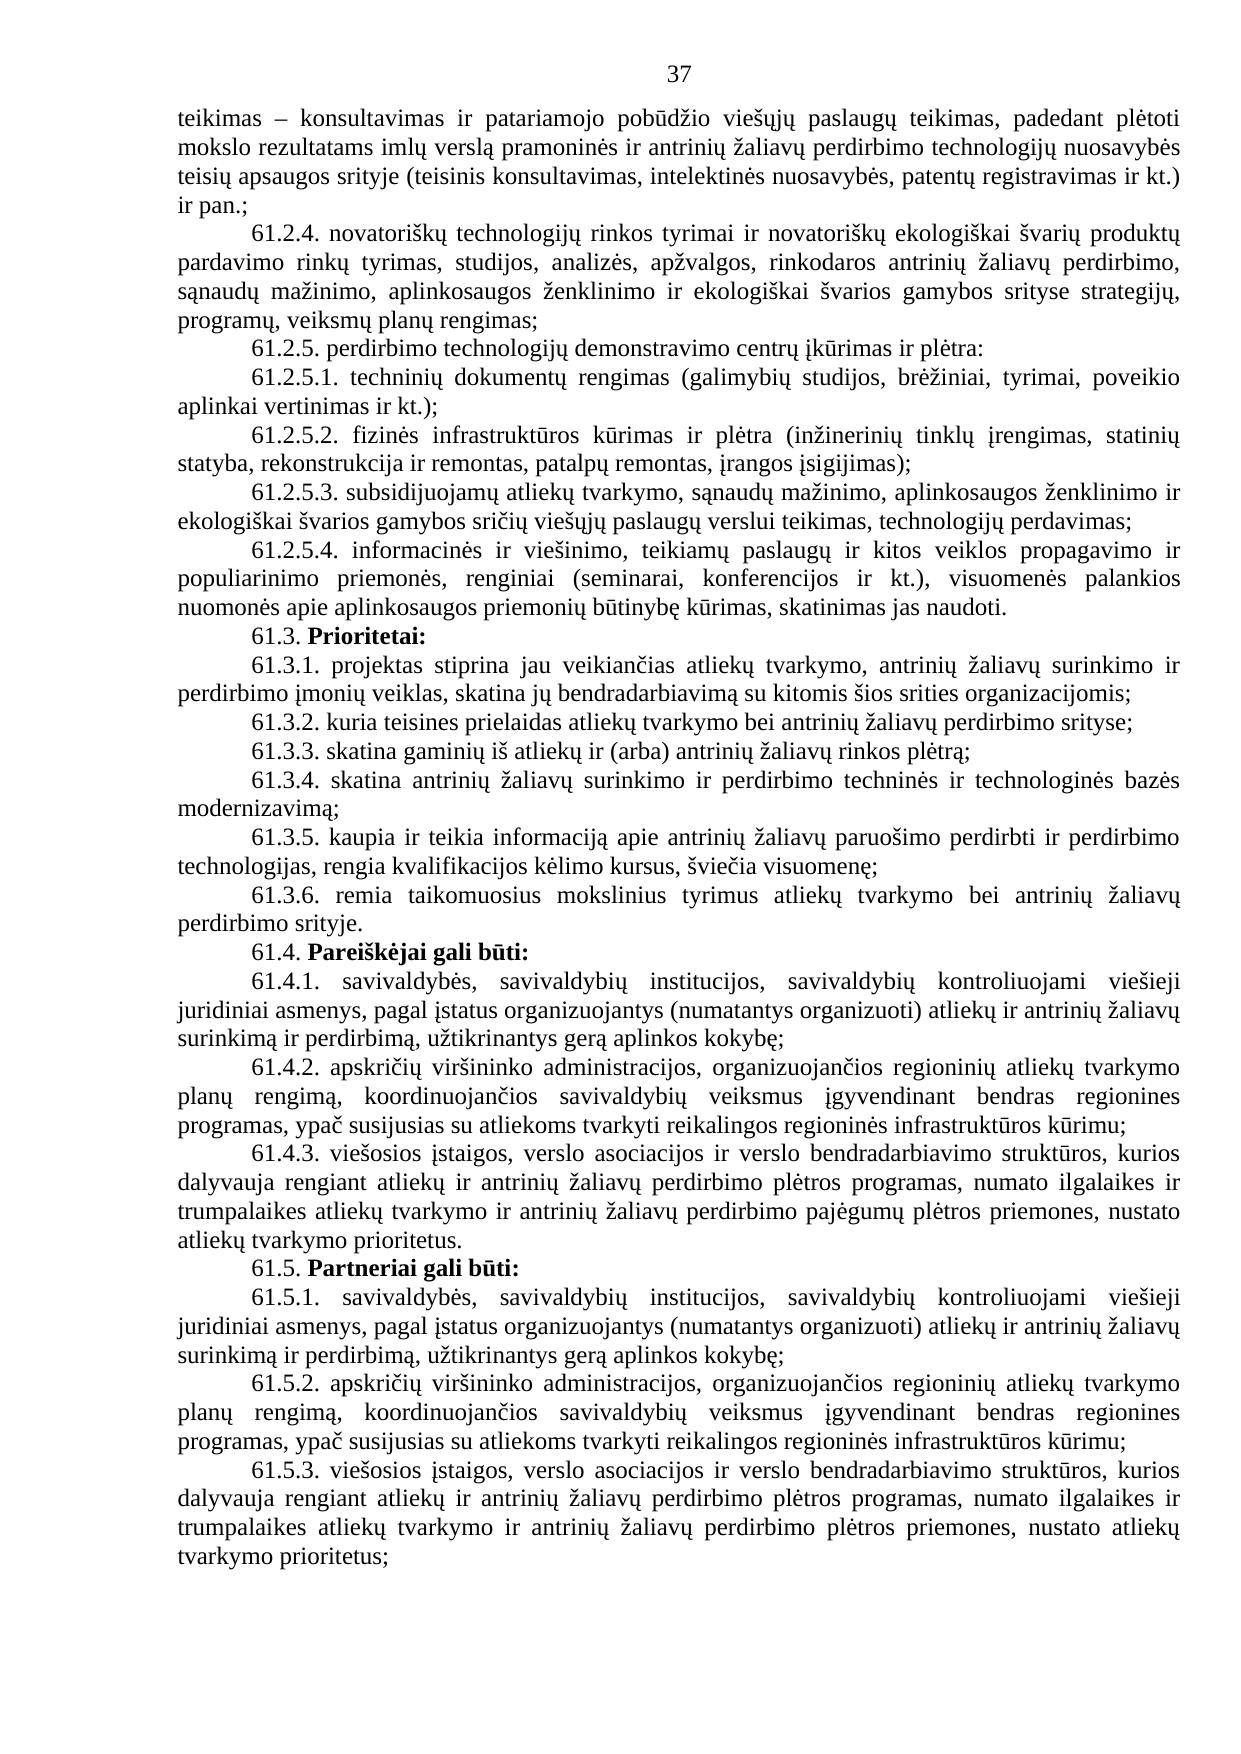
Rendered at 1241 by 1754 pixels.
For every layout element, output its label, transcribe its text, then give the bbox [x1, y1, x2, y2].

text 61.4.2. apskričių viršininko administracijos, organizuojančios regioninių atliekų tvarkymo planų rengimą, koordinuojančios savivaldybių veiksmus įgyvendinant bendras regionines programas, ypač susijusias su atliekoms tvarkyti reikalingos regioninės infrastruktūros kūrimu; [177, 1052, 1181, 1138]
text 61.2.5.3. subsidijuojamų atliekų tvarkymo, sąnaudų mažinimo, aplinkosaugos ženklinimo ir ekologiškai švarios gamybos sričių viešųjų paslaugų verslui teikimas, technologijų perdavimas; [177, 477, 1181, 535]
text 61.4.1. savivaldybės, savivaldybių institucijos, savivaldybių kontroliuojami viešieji juridiniai asmenys, pagal įstatus organizuojantys (numatantys organizuoti) atliekų ir antrinių žaliavų surinkimą ir perdirbimą, užtikrinantys gerą aplinkos kokybę; [177, 966, 1181, 1052]
text 61.4.3. viešosios įstaigos, verslo asociacijos ir verslo bendradarbiavimo struktūros, kurios dalyvauja rengiant atliekų ir antrinių žaliavų perdirbimo plėtros programas, numato ilgalaikes ir trumpalaikes atliekų tvarkymo ir antrinių žaliavų perdirbimo pajėgumų plėtros priemones, nustato atliekų tvarkymo prioritetus. [177, 1138, 1181, 1253]
text 61.4. Pareiškėjai gali būti: [177, 937, 1181, 966]
text 61.3.4. skatina antrinių žaliavų surinkimo ir perdirbimo techninės ir technologinės bazės modernizavimą; [177, 765, 1181, 822]
text 61.5.2. apskričių viršininko administracijos, organizuojančios regioninių atliekų tvarkymo planų rengimą, koordinuojančios savivaldybių veiksmus įgyvendinant bendras regionines programas, ypač susijusias su atliekoms tvarkyti reikalingos regioninės infrastruktūros kūrimu; [177, 1368, 1181, 1455]
text 61.5.3. viešosios įstaigos, verslo asociacijos ir verslo bendradarbiavimo struktūros, kurios dalyvauja rengiant atliekų ir antrinių žaliavų perdirbimo plėtros programas, numato ilgalaikes ir trumpalaikes atliekų tvarkymo ir antrinių žaliavų perdirbimo plėtros priemones, nustato atliekų tvarkymo prioritetus; [177, 1455, 1181, 1570]
text 61.2.5.4. informacinės ir viešinimo, teikiamų paslaugų ir kitos veiklos propagavimo ir populiarinimo priemonės, renginiai (seminarai, konferencijos ir kt.), visuomenės palankios nuomonės apie aplinkosaugos priemonių būtinybę kūrimas, skatinimas jas naudoti. [177, 535, 1181, 621]
text 61.3.1. projektas stiprina jau veikiančias atliekų tvarkymo, antrinių žaliavų surinkimo ir perdirbimo įmonių veiklas, skatina jų bendradarbiavimą su kitomis šios srities organizacijomis; [177, 650, 1181, 707]
text 61.3. Prioritetai: [177, 621, 1181, 650]
text 61.2.4. novatoriškų technologijų rinkos tyrimai ir novatoriškų ekologiškai švarių produktų pardavimo rinkų tyrimas, studijos, analizės, apžvalgos, rinkodaros antrinių žaliavų perdirbimo, sąnaudų mažinimo, aplinkosaugos ženklinimo ir ekologiškai švarios gamybos srityse strategijų, programų, veiksmų planų rengimas; [177, 218, 1181, 333]
text 61.2.5.2. fizinės infrastruktūros kūrimas ir plėtra (inžinerinių tinklų įrengimas, statinių statyba, rekonstrukcija ir remontas, patalpų remontas, įrangos įsigijimas); [177, 420, 1181, 477]
text 61.3.5. kaupia ir teikia informaciją apie antrinių žaliavų paruošimo perdirbti ir perdirbimo technologijas, rengia kvalifikacijos kėlimo kursus, šviečia visuomenę; [177, 822, 1181, 880]
text 61.5.1. savivaldybės, savivaldybių institucijos, savivaldybių kontroliuojami viešieji juridiniai asmenys, pagal įstatus organizuojantys (numatantys organizuoti) atliekų ir antrinių žaliavų surinkimą ir perdirbimą, užtikrinantys gerą aplinkos kokybę; [177, 1282, 1181, 1368]
text 61.3.3. skatina gaminių iš atliekų ir (arba) antrinių žaliavų rinkos plėtrą; [177, 736, 1181, 765]
text teikimas – konsultavimas ir patariamojo pobūdžio viešųjų paslaugų teikimas, padedant plėtoti mokslo rezultatams imlų verslą pramoninės ir antrinių žaliavų perdirbimo technologijų nuosavybės teisių apsaugos srityje (teisinis konsultavimas, intelektinės nuosavybės, patentų registravimas ir kt.) ir pan.; [177, 103, 1181, 218]
text 61.2.5.1. techninių dokumentų rengimas (galimybių studijos, brėžiniai, tyrimai, poveikio aplinkai vertinimas ir kt.); [177, 362, 1181, 420]
text 61.2.5. perdirbimo technologijų demonstravimo centrų įkūrimas ir plėtra: [177, 333, 1181, 362]
text 61.5. Partneriai gali būti: [177, 1253, 1181, 1282]
text 61.3.2. kuria teisines prielaidas atliekų tvarkymo bei antrinių žaliavų perdirbimo srityse; [177, 707, 1181, 736]
text 61.3.6. remia taikomuosius mokslinius tyrimus atliekų tvarkymo bei antrinių žaliavų perdirbimo srityje. [177, 880, 1181, 937]
